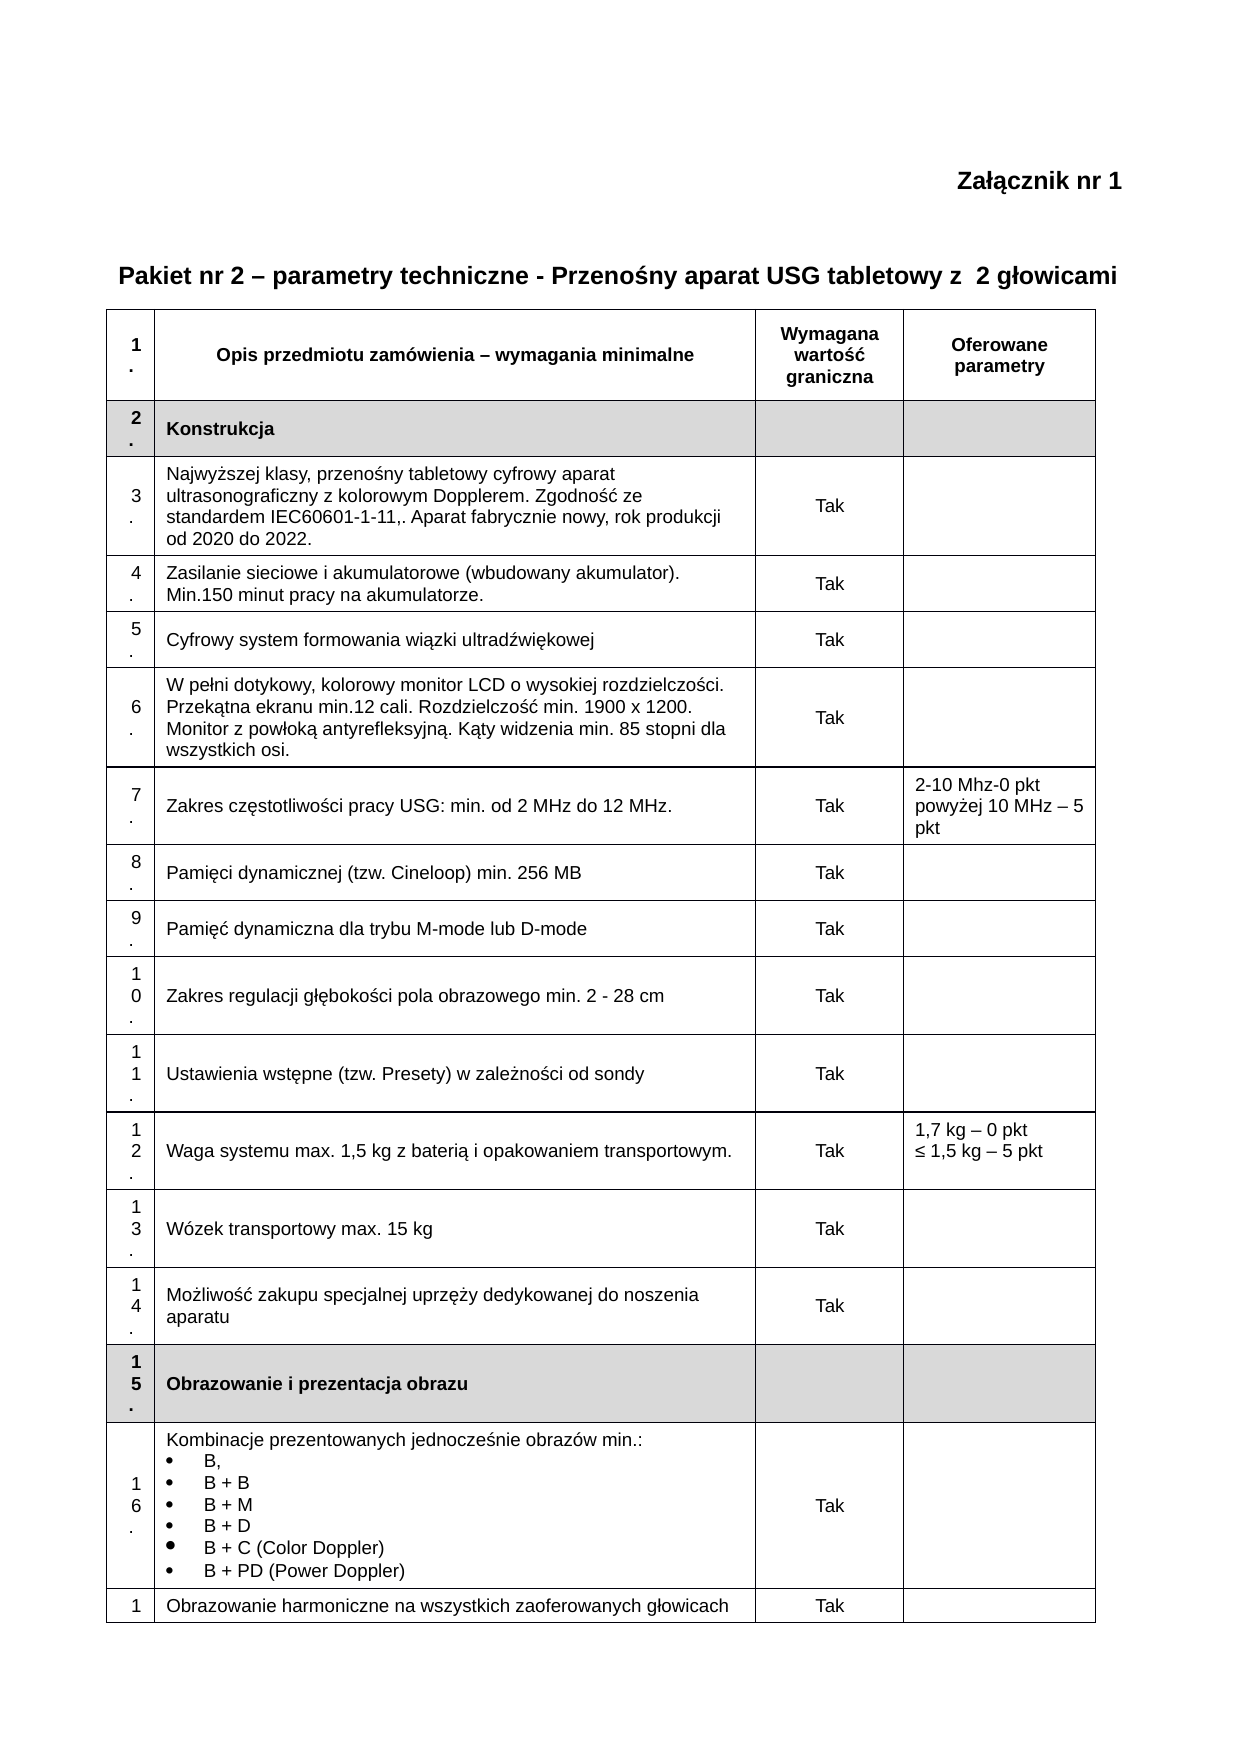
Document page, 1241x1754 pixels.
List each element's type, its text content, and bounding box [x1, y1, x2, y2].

table_cell Konstrukcja [155, 401, 755, 456]
table_cell [904, 957, 1095, 1034]
table_cell [904, 1589, 1095, 1622]
table_cell [904, 556, 1095, 611]
table_cell [107, 556, 154, 611]
table_cell Tak [756, 768, 903, 844]
table_cell [107, 1423, 154, 1588]
table_cell W pełni dotykowy, kolorowy monitor LCD o wysokiej rozdzielczości. Przekątna ekranu min.12 cali. Rozdzielczość min. 1900 x 1200. Monitor z powłoką antyrefleksyjną. Kąty widzenia min. 85 stopni dla wszystkich osi. [155, 668, 755, 766]
table_cell [107, 1190, 154, 1267]
table_cell [904, 668, 1095, 766]
table_cell 2-10 Mhz-0 pkt powyżej 10 MHz – 5 pkt [904, 768, 1095, 844]
table_cell [904, 901, 1095, 956]
table_cell [107, 1345, 154, 1422]
table_cell [756, 1345, 903, 1422]
table_cell [904, 845, 1095, 900]
table_header [107, 310, 154, 400]
table_cell [107, 1268, 154, 1344]
table_cell Cyfrowy system formowania wiązki ultradźwiękowej [155, 612, 755, 667]
table_cell Zakres częstotliwości pracy USG: min. od 2 MHz do 12 MHz. [155, 768, 755, 844]
table_cell [904, 1190, 1095, 1267]
table_cell [904, 401, 1095, 456]
table_cell [904, 1423, 1095, 1588]
table_cell Waga systemu max. 1,5 kg z baterią i opakowaniem transportowym. [155, 1113, 755, 1189]
table_cell [107, 1589, 154, 1622]
table_cell [107, 1113, 154, 1189]
table_cell Możliwość zakupu specjalnej uprzęży dedykowanej do noszenia aparatu [155, 1268, 755, 1344]
table_cell [107, 668, 154, 766]
text Pakiet nr 2 – parametry techniczne - Przenośny aparat USG tabletowy z 2 głowicami [118, 261, 1122, 290]
table_cell [904, 457, 1095, 555]
table_cell [904, 1345, 1095, 1422]
table_cell Zasilanie sieciowe i akumulatorowe (wbudowany akumulator). Min.150 minut pracy na akumulatorze. [155, 556, 755, 611]
table_cell Tak [756, 612, 903, 667]
table_cell [904, 1035, 1095, 1111]
table_cell Tak [756, 1035, 903, 1111]
table_cell Tak [756, 1190, 903, 1267]
table_cell Wózek transportowy max. 15 kg [155, 1190, 755, 1267]
table_cell Tak [756, 901, 903, 956]
table_cell [107, 1035, 154, 1111]
table_cell [107, 768, 154, 844]
table_cell [107, 901, 154, 956]
table_cell Tak [756, 1589, 903, 1622]
table_cell Pamięć dynamiczna dla trybu M-mode lub D-mode [155, 901, 755, 956]
table_cell Obrazowanie harmoniczne na wszystkich zaoferowanych głowicach [155, 1589, 755, 1622]
table_cell [107, 845, 154, 900]
table_cell [107, 957, 154, 1034]
table_header Wymagana wartość graniczna [756, 310, 903, 400]
table_cell [756, 401, 903, 456]
table_cell Tak [756, 556, 903, 611]
table_cell Tak [756, 845, 903, 900]
table_cell Tak [756, 957, 903, 1034]
table_cell [107, 612, 154, 667]
table_cell Obrazowanie i prezentacja obrazu [155, 1345, 755, 1422]
table_cell Tak [756, 1423, 903, 1588]
table_cell Kombinacje prezentowanych jednocześnie obrazów min.: B, B + B B + M B + D B + C (Color Doppler) B + PD (Power Doppler) [155, 1423, 755, 1588]
table_cell 1,7 kg – 0 pkt ≤ 1,5 kg – 5 pkt [904, 1113, 1095, 1189]
table_cell [107, 401, 154, 456]
table_cell Tak [756, 1268, 903, 1344]
table_cell Tak [756, 457, 903, 555]
table_cell [904, 1268, 1095, 1344]
table_cell Pamięci dynamicznej (tzw. Cineloop) min. 256 MB [155, 845, 755, 900]
table_cell Najwyższej klasy, przenośny tabletowy cyfrowy aparat ultrasonograficzny z kolorowym Dopplerem. Zgodność ze standardem IEC60601-1-11,. Aparat fabrycznie nowy, rok produkcji od 2020 do 2022. [155, 457, 755, 555]
table_header Oferowane parametry [904, 310, 1095, 400]
table_cell [904, 612, 1095, 667]
table_cell Zakres regulacji głębokości pola obrazowego min. 2 - 28 cm [155, 957, 755, 1034]
table_header Opis przedmiotu zamówienia – wymagania minimalne [155, 310, 755, 400]
text Załącznik nr 1 [118, 166, 1122, 194]
table_cell Tak [756, 668, 903, 766]
table_cell [107, 457, 154, 555]
table_cell Ustawienia wstępne (tzw. Presety) w zależności od sondy [155, 1035, 755, 1111]
table_cell Tak [756, 1113, 903, 1189]
